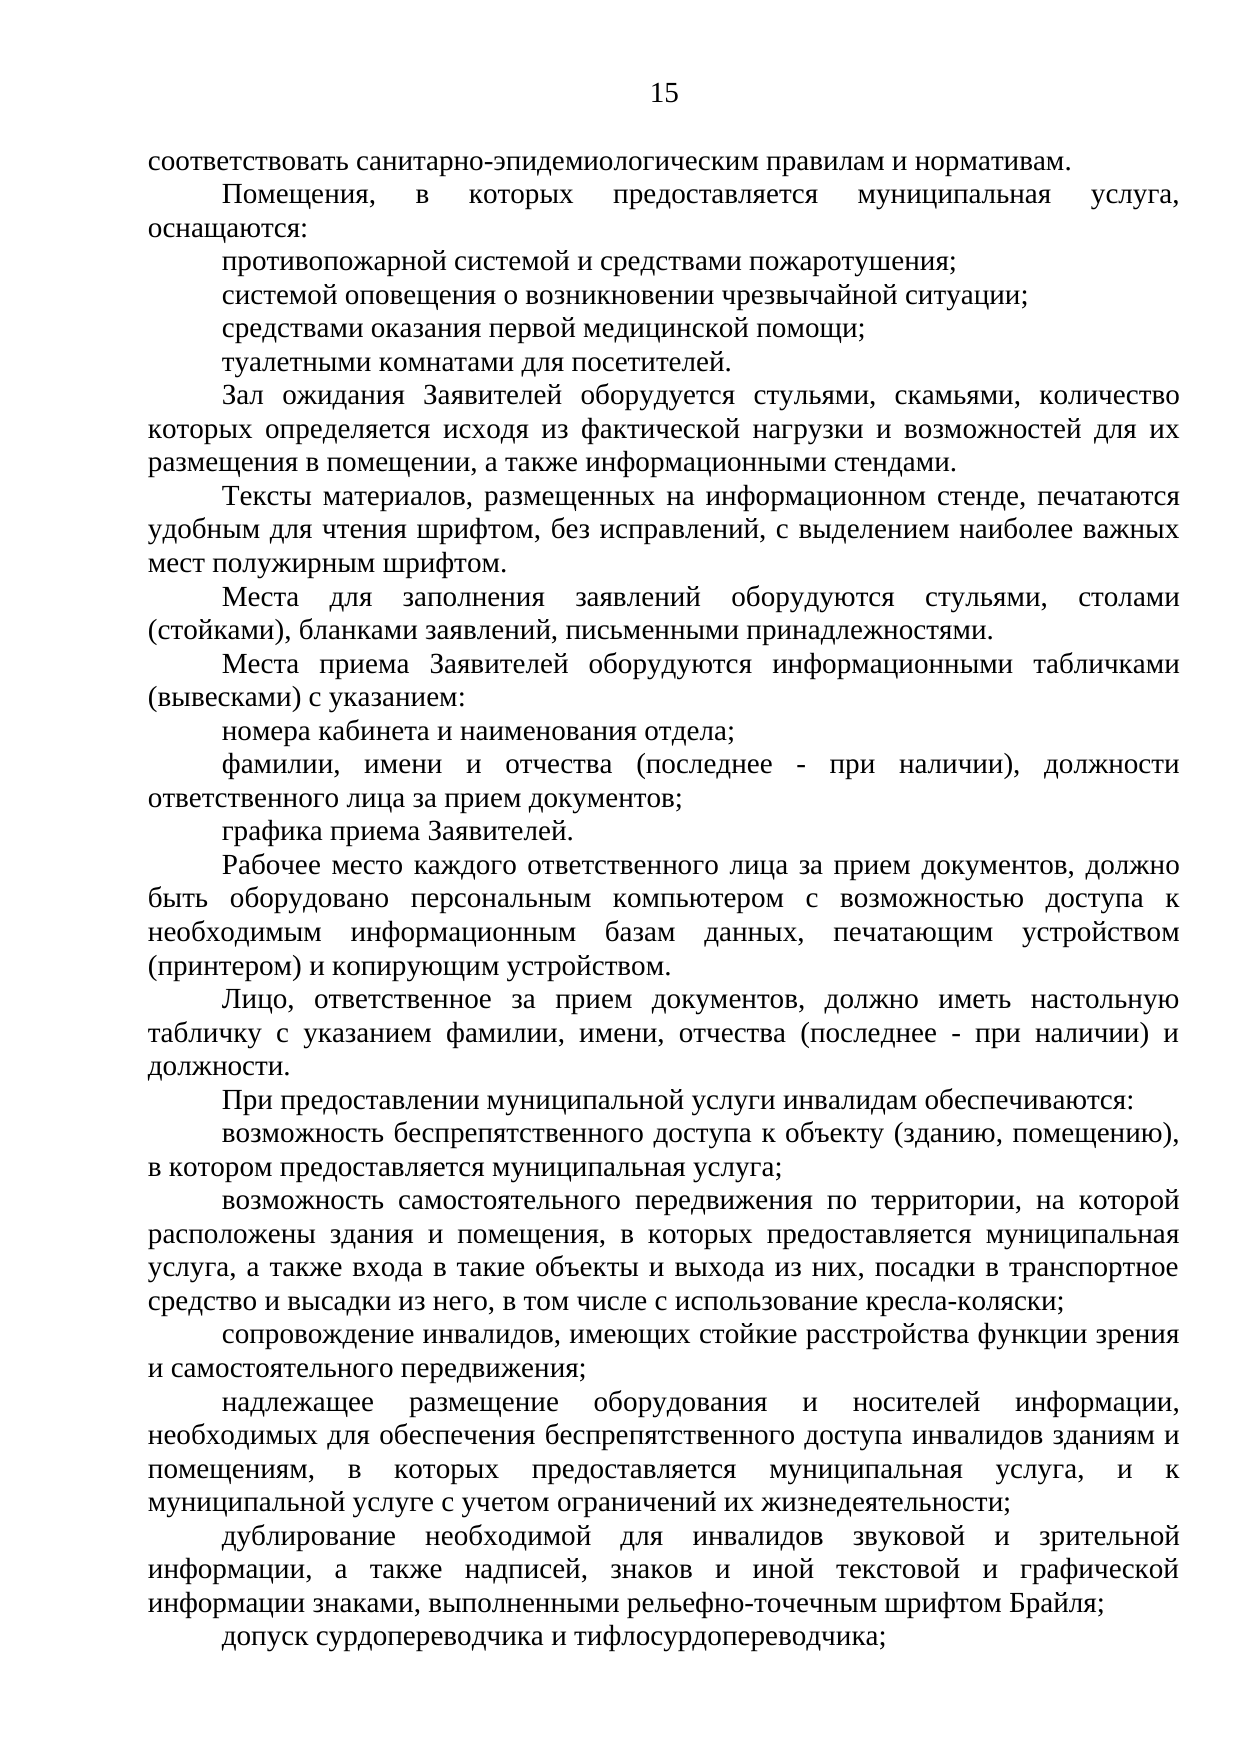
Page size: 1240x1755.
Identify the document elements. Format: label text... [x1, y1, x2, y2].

text номера кабинета и наименования отдела; [148, 713, 1181, 746]
text фамилии, имени и отчества (последнее - при наличии), должности ответственного лица за прием документов; [148, 746, 1181, 813]
text системой оповещения о возникновении чрезвычайной ситуации; [148, 277, 1181, 310]
text Помещения, в которых предоставляется муниципальная услуга, оснащаются: [148, 176, 1181, 243]
text Рабочее место каждого ответственного лица за прием документов, должно быть оборудовано персональным компьютером с возможностью доступа к необходимым информационным базам данных, печатающим устройством (принтером) и копирующим устройством. [148, 847, 1181, 981]
text дублирование необходимой для инвалидов звуковой и зрительной информации, а также надписей, знаков и иной текстовой и графической информации знаками, выполненными рельефно-точечным шрифтом Брайля; [148, 1518, 1181, 1618]
text Зал ожидания Заявителей оборудуется стульями, скамьями, количество которых определяется исходя из фактической нагрузки и возможностей для их размещения в помещении, а также информационными стендами. [148, 377, 1181, 478]
text графика приема Заявителей. [148, 813, 1181, 847]
text При предоставлении муниципальной услуги инвалидам обеспечиваются: [148, 1082, 1181, 1115]
text сопровождение инвалидов, имеющих стойкие расстройства функции зрения и самостоятельного передвижения; [148, 1317, 1181, 1384]
text Места для заполнения заявлений оборудуются стульями, столами (стойками), бланками заявлений, письменными принадлежностями. [148, 579, 1181, 646]
text надлежащее размещение оборудования и носителей информации, необходимых для обеспечения беспрепятственного доступа инвалидов зданиям и помещениям, в которых предоставляется муниципальная услуга, и к муниципальной услуге с учетом ограничений их жизнедеятельности; [148, 1384, 1181, 1518]
text Места приема Заявителей оборудуются информационными табличками (вывесками) с указанием: [148, 646, 1181, 713]
text противопожарной системой и средствами пожаротушения; [148, 243, 1181, 277]
text возможность беспрепятственного доступа к объекту (зданию, помещению), в котором предоставляется муниципальная услуга; [148, 1115, 1181, 1182]
text Тексты материалов, размещенных на информационном стенде, печатаются удобным для чтения шрифтом, без исправлений, с выделением наиболее важных мест полужирным шрифтом. [148, 478, 1181, 579]
text средствами оказания первой медицинской помощи; [148, 310, 1181, 344]
text допуск сурдопереводчика и тифлосурдопереводчика; [148, 1618, 1181, 1652]
text туалетными комнатами для посетителей. [148, 344, 1181, 377]
text Лицо, ответственное за прием документов, должно иметь настольную табличку с указанием фамилии, имени, отчества (последнее - при наличии) и должности. [148, 981, 1181, 1082]
text возможность самостоятельного передвижения по территории, на которой расположены здания и помещения, в которых предоставляется муниципальная услуга, а также входа в такие объекты и выхода из них, посадки в транспортное средство и высадки из него, в том числе с использование кресла-коляски; [148, 1182, 1181, 1317]
text соответствовать санитарно-эпидемиологическим правилам и нормативам. [148, 143, 1181, 176]
